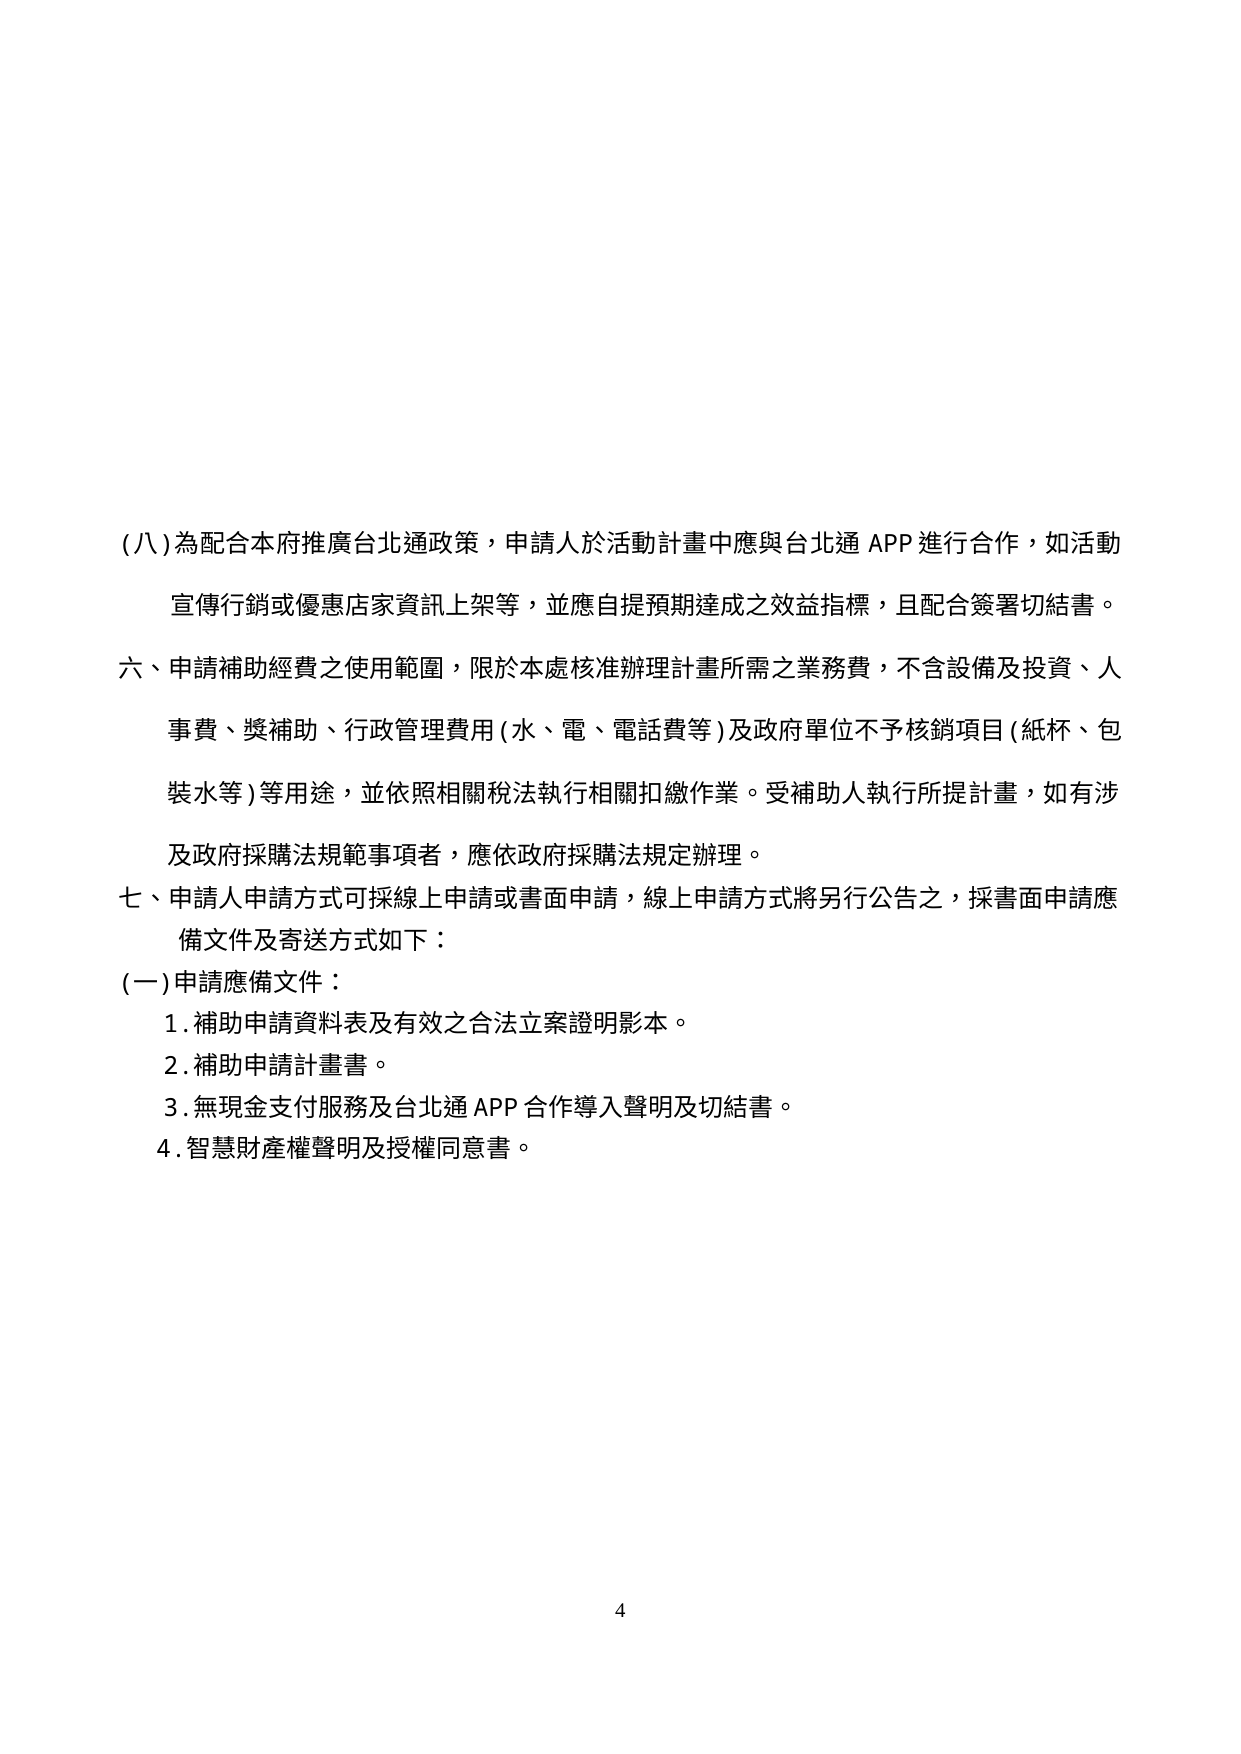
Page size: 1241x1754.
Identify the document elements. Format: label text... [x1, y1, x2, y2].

text 七、申請人申請方式可採線上申請或書面申請，線上申請方式將另行公告之，採書面申請應 [118, 874, 1122, 916]
text (一)申請應備文件： [118, 958, 1122, 999]
text 六、申請補助經費之使用範圍，限於本處核准辦理計畫所需之業務費，不含設備及投資、人事費、獎補助、行政管理費用(水、電、電話費等)及政府單位不予核銷項目(紙杯、包裝水等)等用途，並依照相關稅法執行相關扣繳作業。受補助人執行所提計畫，如有涉及政府採購法規範事項者，應依政府採購法規定辦理。 [118, 624, 1122, 874]
text 2.補助申請計畫書。 [118, 1041, 1122, 1083]
text 1.補助申請資料表及有效之合法立案證明影本。 [118, 999, 1122, 1041]
text 備文件及寄送方式如下： [118, 916, 1122, 958]
text 4.智慧財產權聲明及授權同意書。 [118, 1124, 1122, 1166]
text 3.無現金支付服務及台北通APP合作導入聲明及切結書。 [118, 1083, 1122, 1124]
text (八)為配合本府推廣台北通政策，申請人於活動計畫中應與台北通APP進行合作，如活動宣傳行銷或優惠店家資訊上架等，並應自提預期達成之效益指標，且配合簽署切結書。 [118, 499, 1122, 624]
